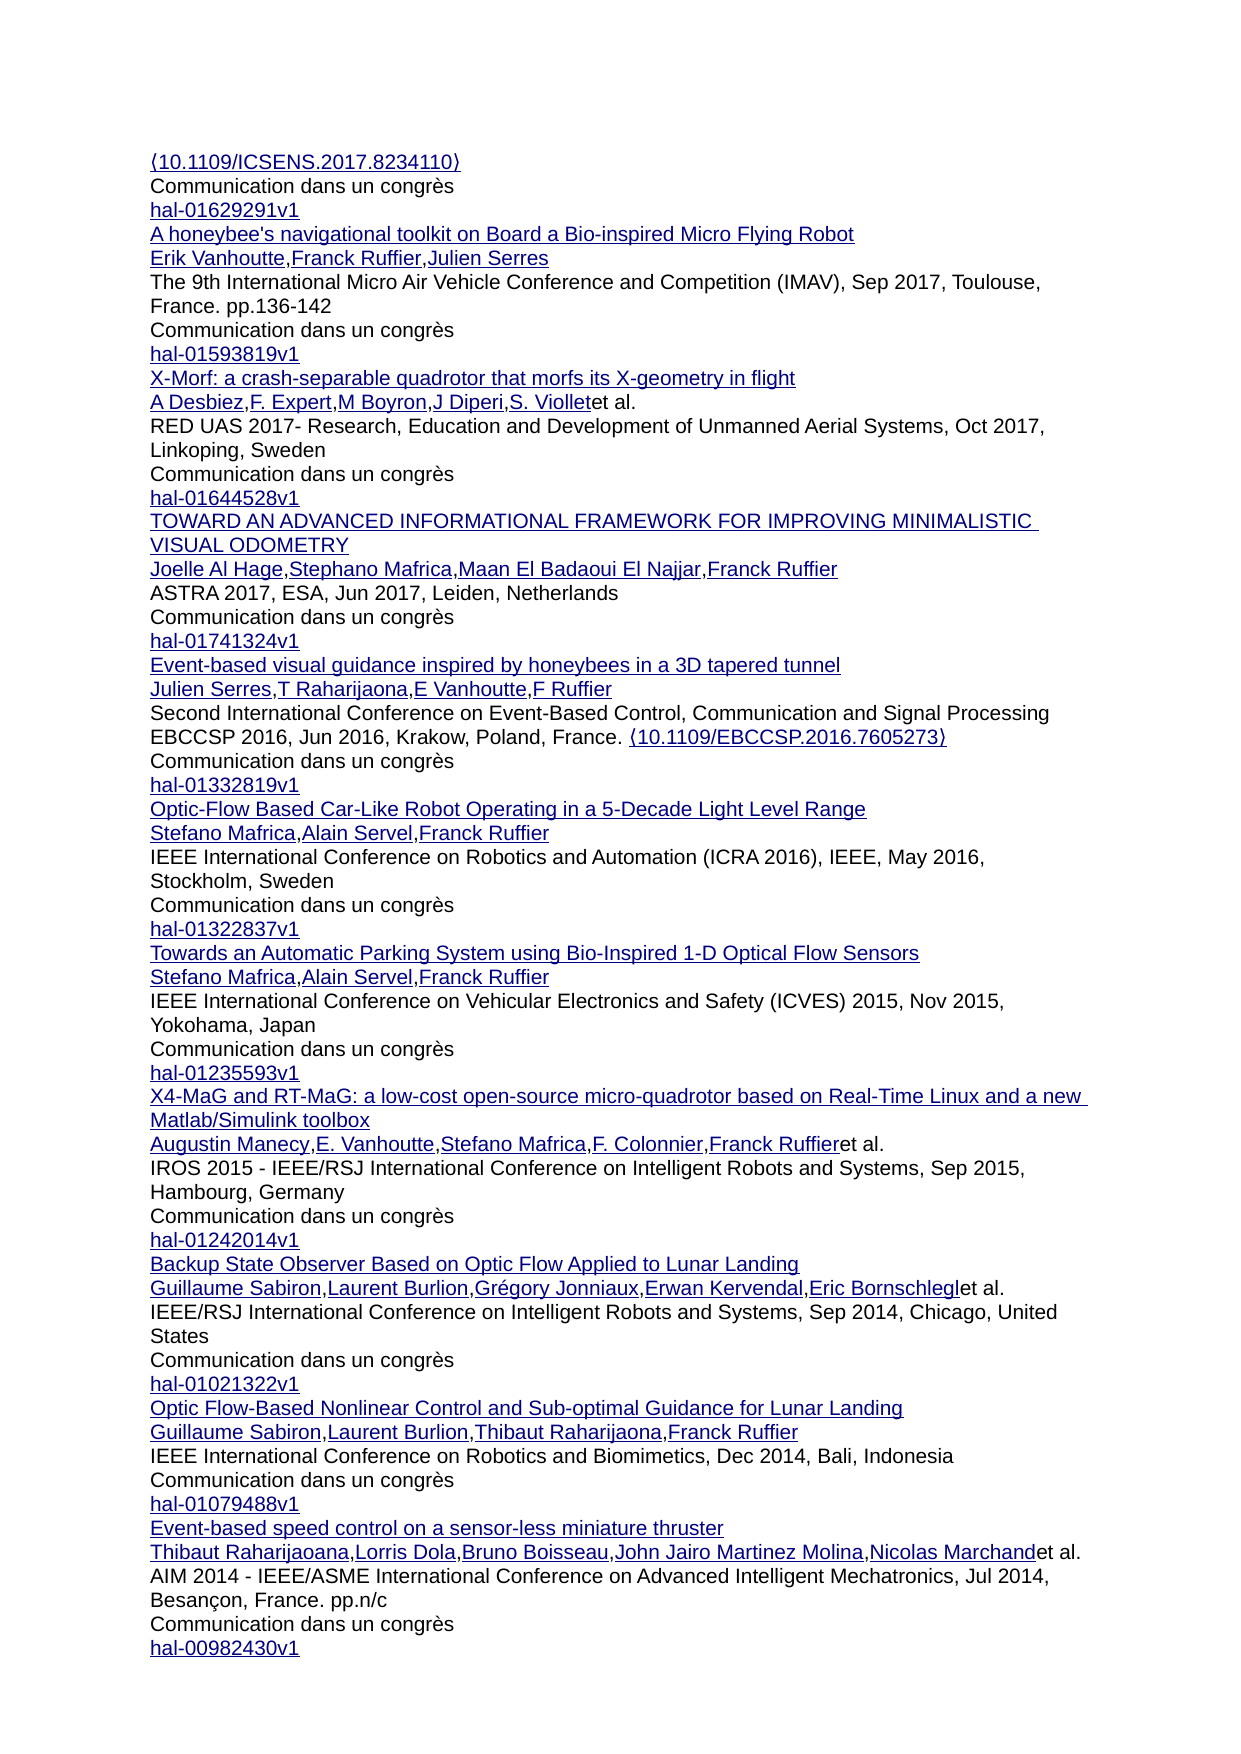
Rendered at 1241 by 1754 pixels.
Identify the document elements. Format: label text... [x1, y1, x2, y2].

table_cell X-Morf: a crash-separable quadrotor that morfs its X-geometry in flight A Desbiez,F. Expert,M Boyron,J Diperi,S. Violletet al. RED UAS 2017- Research, Education and Development of Unmanned Aerial Systems, Oct 2017, Linkoping, Sweden Communication dans un congrès hal-01644528v1 [150, 366, 1090, 509]
table_cell Optic Flow-Based Nonlinear Control and Sub-optimal Guidance for Lunar Landing Guillaume Sabiron,Laurent Burlion,Thibaut Raharijaona,Franck Ruffier IEEE International Conference on Robotics and Biomimetics, Dec 2014, Bali, Indonesia Communication dans un congrès hal-01079488v1 [150, 1396, 1090, 1516]
table_cell Towards an Automatic Parking System using Bio-Inspired 1-D Optical Flow Sensors Stefano Mafrica,Alain Servel,Franck Ruffier IEEE International Conference on Vehicular Electronics and Safety (ICVES) 2015, Nov 2015, Yokohama, Japan Communication dans un congrès hal-01235593v1 [150, 941, 1090, 1084]
table_cell X4-MaG and RT-MaG: a low-cost open-source micro-quadrotor based on Real-Time Linux and a new Matlab/Simulink toolbox Augustin Manecy,E. Vanhoutte,Stefano Mafrica,F. Colonnier,Franck Ruffieret al. IROS 2015 - IEEE/RSJ International Conference on Intelligent Robots and Systems, Sep 2015, Hambourg, Germany Communication dans un congrès hal-01242014v1 [150, 1084, 1090, 1252]
table_cell ⟨10.1109/ICSENS.2017.8234110⟩ Communication dans un congrès hal-01629291v1 [150, 150, 1090, 222]
table_cell Backup State Observer Based on Optic Flow Applied to Lunar Landing Guillaume Sabiron,Laurent Burlion,Grégory Jonniaux,Erwan Kervendal,Eric Bornschleglet al. IEEE/RSJ International Conference on Intelligent Robots and Systems, Sep 2014, Chicago, United States Communication dans un congrès hal-01021322v1 [150, 1252, 1090, 1396]
table_cell Event-based visual guidance inspired by honeybees in a 3D tapered tunnel Julien Serres,T Raharijaona,E Vanhoutte,F Ruffier Second International Conference on Event-Based Control, Communication and Signal Processing EBCCSP 2016, Jun 2016, Krakow, Poland, France. ⟨10.1109/EBCCSP.2016.7605273⟩ Communication dans un congrès hal-01332819v1 [150, 653, 1090, 797]
table_cell TOWARD AN ADVANCED INFORMATIONAL FRAMEWORK FOR IMPROVING MINIMALISTIC VISUAL ODOMETRY Joelle Al Hage,Stephano Mafrica,Maan El Badaoui El Najjar,Franck Ruffier ASTRA 2017, ESA, Jun 2017, Leiden, Netherlands Communication dans un congrès hal-01741324v1 [150, 509, 1090, 653]
table_cell Event-based speed control on a sensor-less miniature thruster Thibaut Raharijaoana,Lorris Dola,Bruno Boisseau,John Jairo Martinez Molina,Nicolas Marchandet al. AIM 2014 - IEEE/ASME International Conference on Advanced Intelligent Mechatronics, Jul 2014, Besançon, France. pp.n/c Communication dans un congrès hal-00982430v1 [150, 1516, 1090, 1659]
table_cell Optic-Flow Based Car-Like Robot Operating in a 5-Decade Light Level Range Stefano Mafrica,Alain Servel,Franck Ruffier IEEE International Conference on Robotics and Automation (ICRA 2016), IEEE, May 2016, Stockholm, Sweden Communication dans un congrès hal-01322837v1 [150, 797, 1090, 941]
table_cell A honeybee's navigational toolkit on Board a Bio-inspired Micro Flying Robot Erik Vanhoutte,Franck Ruffier,Julien Serres The 9th International Micro Air Vehicle Conference and Competition (IMAV), Sep 2017, Toulouse, France. pp.136-142 Communication dans un congrès hal-01593819v1 [150, 222, 1090, 366]
